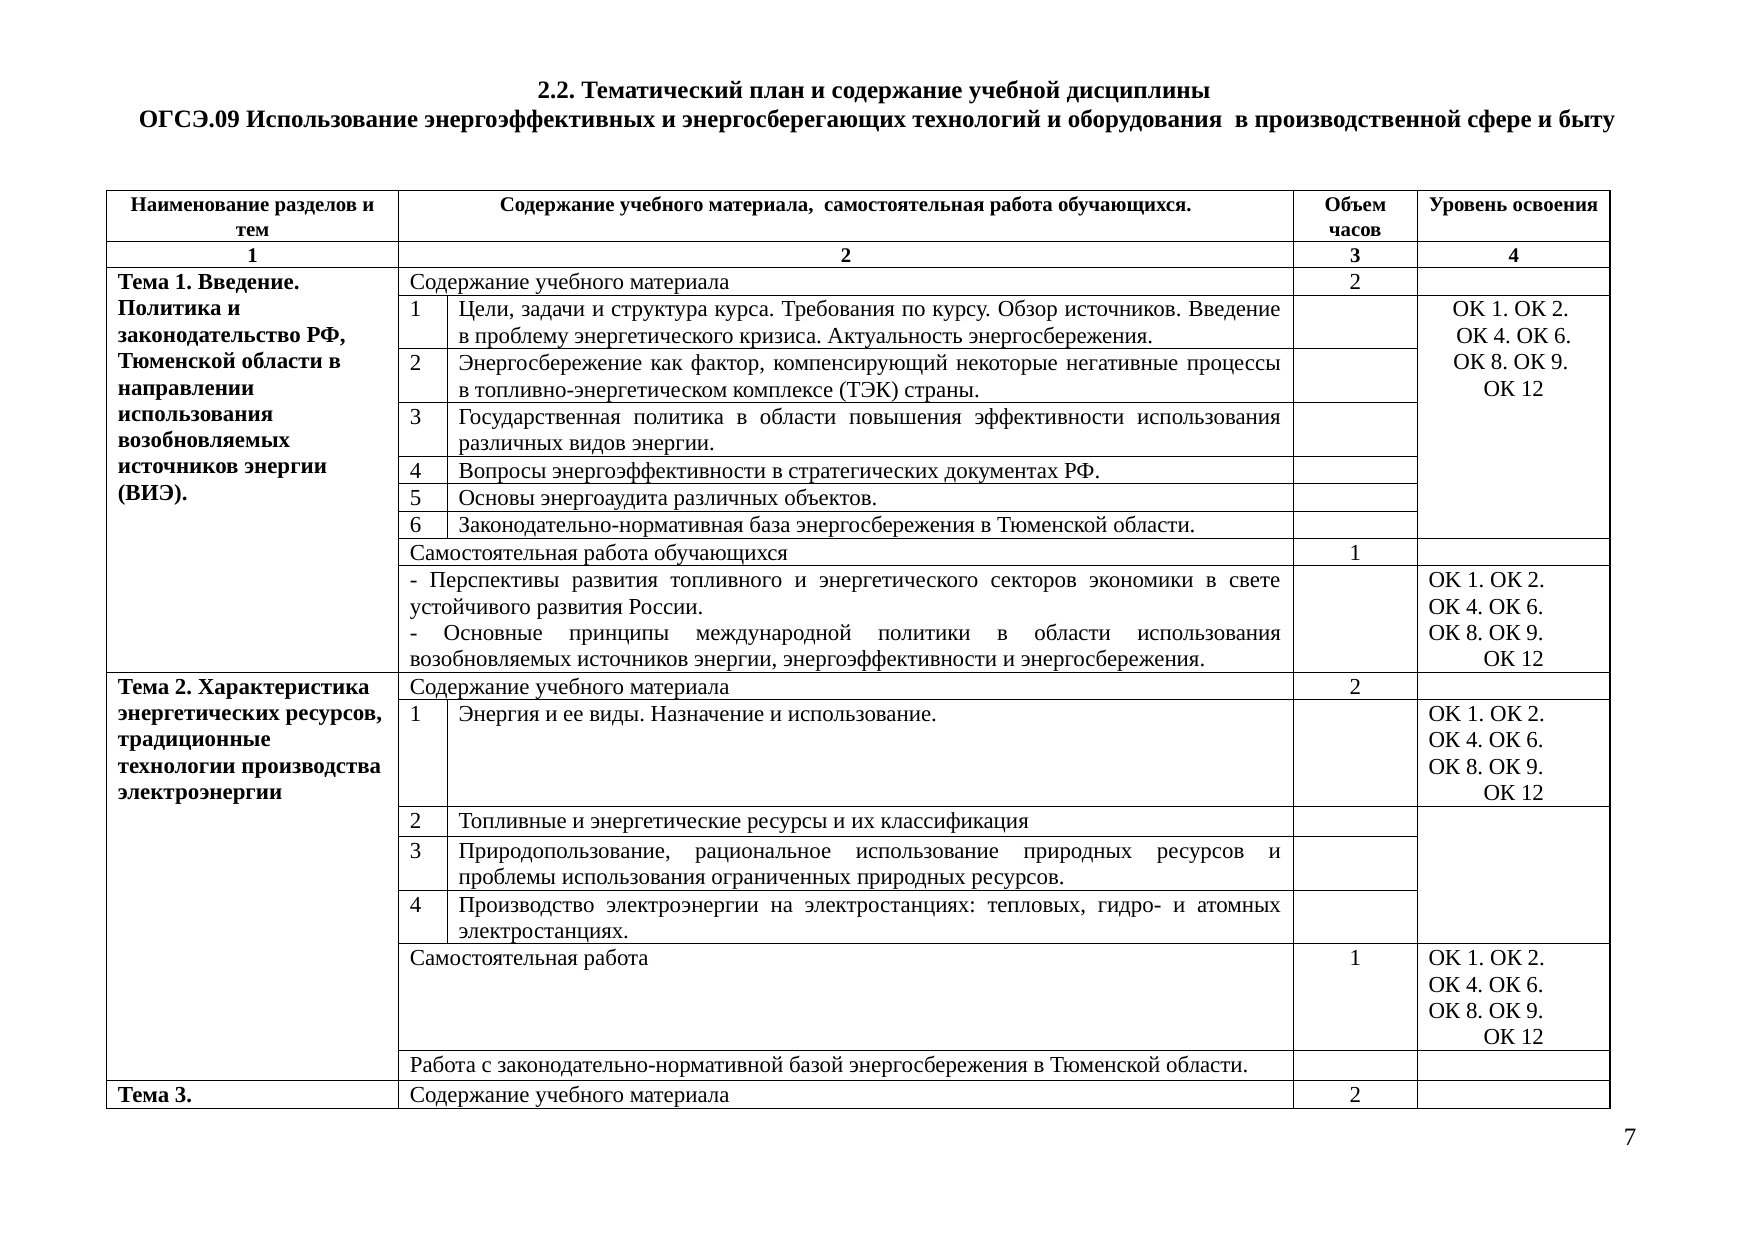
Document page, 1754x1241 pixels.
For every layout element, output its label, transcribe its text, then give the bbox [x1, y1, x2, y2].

table_cell Содержание учебного материала [399, 673, 1293, 699]
table_cell 2 [1294, 1081, 1417, 1107]
table_cell 1 [399, 700, 447, 806]
table_header Уровень освоения [1418, 191, 1609, 241]
table_cell [1418, 1051, 1609, 1080]
table_cell [1294, 807, 1417, 836]
table_cell [1294, 566, 1417, 672]
table_cell 1 [399, 296, 447, 348]
table_cell [1418, 673, 1609, 699]
table_cell Природопользование, рациональное использование природных ресурсов и проблемы использования ограниченных природных ресурсов. [448, 837, 1293, 889]
table_cell Топливные и энергетические ресурсы и их классификация [448, 807, 1293, 836]
table_cell Вопросы энергоэффективности в стратегических документах РФ. [448, 457, 1293, 483]
table_cell OK 1. ОК 2. ОК 4. ОК 6. ОК 8. ОК 9. ОК 12 [1418, 700, 1609, 806]
table_cell Основы энергоаудита различных объектов. [448, 484, 1293, 511]
table_cell Цели, задачи и структура курса. Требования по курсу. Обзор источников. Введение в проблему энергетического кризиса. Актуальность энергосбережения. [448, 296, 1293, 348]
table_cell Государственная политика в области повышения эффективности использования различных видов энергии. [448, 403, 1293, 456]
table_cell Самостоятельная работа [399, 944, 1293, 1050]
table_cell [1418, 807, 1609, 943]
table_cell [1294, 457, 1417, 483]
table_cell [1294, 296, 1417, 348]
table_header Наименование разделов и тем [107, 191, 398, 241]
table_cell [1294, 891, 1417, 943]
table_cell Тема 1. Введение. Политика и законодательство РФ, Тюменской области в направлении использования возобновляемых источников энергии (ВИЭ). [107, 268, 398, 672]
table_cell 4 [399, 891, 447, 943]
table_cell OK 1. ОК 2. ОК 4. ОК 6. ОК 8. ОК 9. ОК 12 [1418, 566, 1609, 672]
table_cell 3 [399, 837, 447, 889]
table_cell [1294, 484, 1417, 511]
table_cell Содержание учебного материала [399, 268, 1293, 294]
table_cell [1294, 1051, 1417, 1080]
table_cell Законодательно-нормативная база энергосбережения в Тюменской области. [448, 512, 1293, 538]
table_cell 4 [399, 457, 447, 483]
table_cell 1 [1294, 944, 1417, 1050]
table_cell [1294, 349, 1417, 402]
table_cell Работа с законодательно-нормативной базой энергосбережения в Тюменской области. [399, 1051, 1293, 1080]
table_cell 2 [1294, 673, 1417, 699]
table_cell 3 [1294, 242, 1417, 267]
table_cell [1418, 268, 1609, 294]
table_cell - Перспективы развития топливного и энергетического секторов экономики в свете устойчивого развития России. - Основные принципы международной политики в области использования возобновляемых источников энергии, энергоэффективности и энергосбережения. [399, 566, 1293, 672]
table_cell [1294, 700, 1417, 806]
table_header Объем часов [1294, 191, 1417, 241]
table_cell Тема 2. Характеристика энергетических ресурсов, традиционные технологии производства электроэнергии [107, 673, 398, 1080]
table_cell Тема 3. [107, 1081, 398, 1107]
table_cell 3 [399, 403, 447, 456]
table_cell Производство электроэнергии на электростанциях: тепловых, гидро- и атомных электростанциях. [448, 891, 1293, 943]
table_cell 5 [399, 484, 447, 511]
table_cell Содержание учебного материала [399, 1081, 1293, 1107]
table_cell [1418, 539, 1609, 565]
table_cell 2 [399, 349, 447, 402]
table_cell [1294, 403, 1417, 456]
table_cell 1 [1294, 539, 1417, 565]
table_cell [1418, 1081, 1609, 1107]
text ОГСЭ.09 Использование энергоэффективных и энергосберегающих технологий и оборудования в производственной сфере и быту [118, 104, 1636, 132]
text 2.2. Тематический план и содержание учебной дисциплины [118, 75, 1636, 104]
table_cell OK 1. ОК 2. ОК 4. ОК 6. ОК 8. ОК 9. ОК 12 [1418, 944, 1609, 1050]
table_header Содержание учебного материала, самостоятельная работа обучающихся. [399, 191, 1293, 241]
table_cell [1294, 837, 1417, 889]
table_cell Энергия и ее виды. Назначение и использование. [448, 700, 1293, 806]
table_cell 4 [1418, 242, 1609, 267]
table_cell 1 [107, 242, 398, 267]
table_cell [1294, 512, 1417, 538]
table_cell Самостоятельная работа обучающихся [399, 539, 1293, 565]
table_cell 2 [1294, 268, 1417, 294]
table_cell 2 [399, 807, 447, 836]
table_cell 2 [399, 242, 1293, 267]
table_cell OK 1. ОК 2. ОК 4. ОК 6. ОК 8. ОК 9. ОК 12 [1418, 296, 1609, 538]
table_cell 6 [399, 512, 447, 538]
table_cell Энергосбережение как фактор, компенсирующий некоторые негативные процессы в топливно-энергетическом комплексе (ТЭК) страны. [448, 349, 1293, 402]
